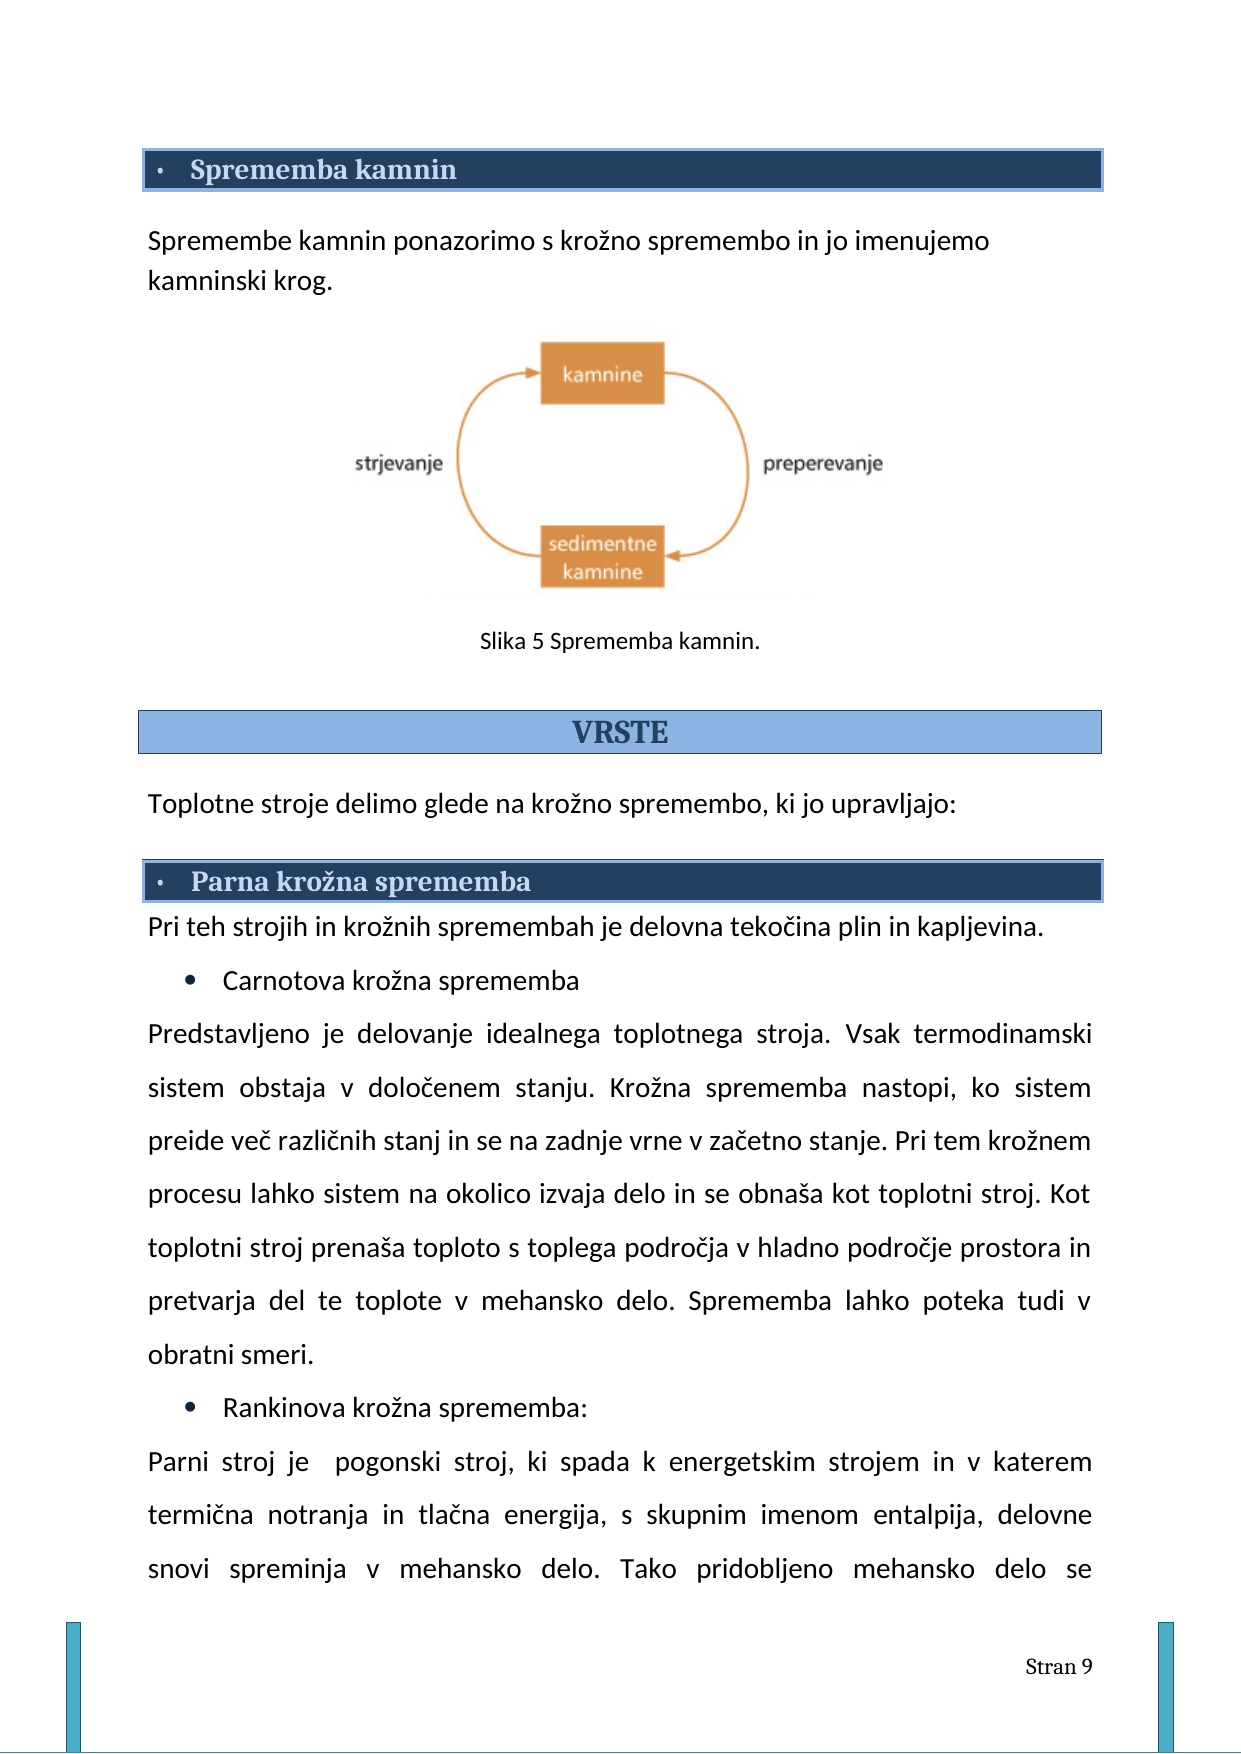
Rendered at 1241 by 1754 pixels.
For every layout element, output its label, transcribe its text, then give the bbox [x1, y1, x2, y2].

subtitle VRSTE [139, 711, 1101, 753]
subtitle Parna krožna sprememba [145, 863, 1101, 900]
text Pri teh strojih in krožnih spremembah je delovna tekočina plin in kapljevina. [148, 908, 1093, 944]
text Parni stroj je pogonski stroj, ki spada k energetskim strojem in v katerem termična notranja in tlačna energija, s skupnim imenom entalpija, delovne snovi spreminja v mehansko delo. Tako pridobljeno mehansko delo se [148, 1443, 1093, 1585]
list Carnotova krožna sprememba [185, 962, 1093, 997]
text Spremembe kamnin ponazorimo s krožno spremembo in jo imenujemo kamninski krog. [148, 222, 1093, 298]
text Toplotne stroje delimo glede na krožno spremembo, ki jo upravljajo: [148, 785, 1093, 821]
text Slika 5 Sprememba kamnin. [148, 625, 1093, 655]
subtitle Sprememba kamnin [145, 151, 1101, 188]
text Predstavljeno je delovanje idealnega toplotnega stroja. Vsak termodinamski sistem obstaja v določenem stanju. Krožna sprememba nastopi, ko sistem preide več različnih stanj in se na zadnje vrne v začetno stanje. Pri tem krožnem procesu lahko sistem na okolico izvaja delo in se obnaša kot toplotni stroj. Kot toplotni stroj prenaša toploto s toplega področja v hladno področje prostora in pretvarja del te toplote v mehansko delo. Sprememba lahko poteka tudi v obratni smeri. [148, 1015, 1093, 1372]
list Rankinova krožna sprememba: [185, 1389, 1093, 1425]
